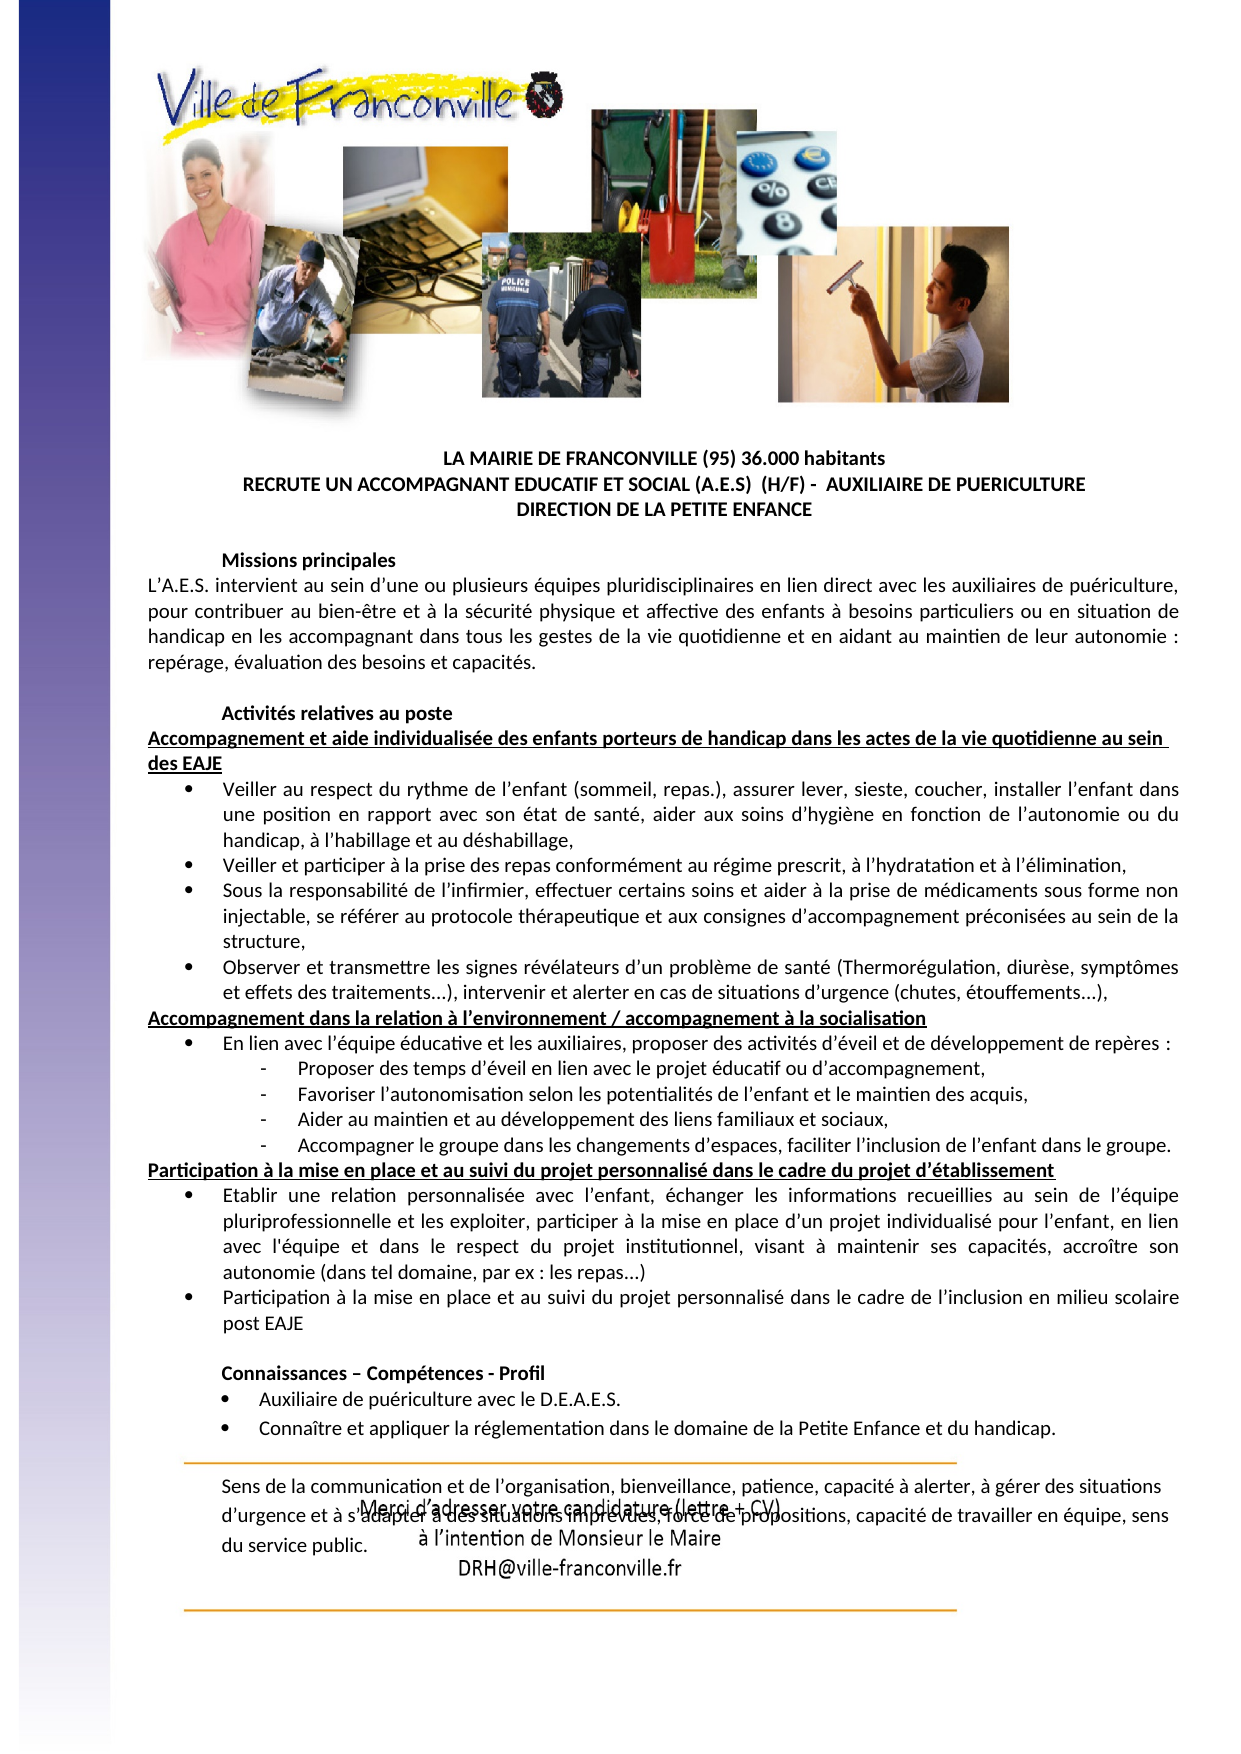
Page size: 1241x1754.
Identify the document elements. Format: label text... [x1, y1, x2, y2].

text Sens de la communication et de l’organisation, bienveillance, patience, capacité à alerter, à gérer des situations d’urgence et à s’adapter à des situations imprévues, force de propositions, capacité de travailler en équipe, sens du service public. [1105, 1473, 1181, 1557]
text Activités relatives au poste [1105, 700, 1181, 725]
text Missions principales [1105, 547, 1181, 573]
list Auxiliaire de puériculture avec le D.E.A.E.S. [1105, 1386, 1181, 1411]
text Accompagnement dans la relation à l’environnement / accompagnement à la socialisation [1105, 1005, 1181, 1030]
text DIRECTION DE LA PETITE ENFANCE [1105, 496, 1181, 522]
text RECRUTE UN ACCOMPAGNANT EDUCATIF ET SOCIAL (A.E.S) (H/F) - AUXILIAIRE DE PUERICULTURE [1105, 471, 1181, 496]
list Favoriser l’autonomisation selon les potentialités de l’enfant et le maintien des acquis, [1105, 1081, 1181, 1106]
list Proposer des temps d’éveil en lien avec le projet éducatif ou d’accompagnement, [1105, 1056, 1181, 1081]
list Sous la responsabilité de l’infirmier, effectuer certains soins et aider à la prise de médicaments sous forme non injectable, se référer au protocole thérapeutique et aux consignes d’accompagnement préconisées au sein de la structure, [1105, 878, 1181, 954]
list Veiller au respect du rythme de l’enfant (sommeil, repas.), assurer lever, sieste, coucher, installer l’enfant dans une position en rapport avec son état de santé, aider aux soins d’hygiène en fonction de l’autonomie ou du handicap, à l’habillage et au déshabillage, [1105, 776, 1181, 852]
text Accompagnement et aide individualisée des enfants porteurs de handicap dans les actes de la vie quotidienne au sein des EAJE [1105, 725, 1181, 776]
list Connaître et appliquer la réglementation dans le domaine de la Petite Enfance et du handicap. [1105, 1415, 1181, 1441]
list Participation à la mise en place et au suivi du projet personnalisé dans le cadre de l’inclusion en milieu scolaire post EAJE [1105, 1284, 1181, 1335]
text Connaissances – Compétences - Profil [1105, 1361, 1181, 1386]
list Aider au maintien et au développement des liens familiaux et sociaux, [1105, 1106, 1181, 1132]
text LA MAIRIE DE FRANCONVILLE (95) 36.000 habitants [1105, 446, 1181, 471]
